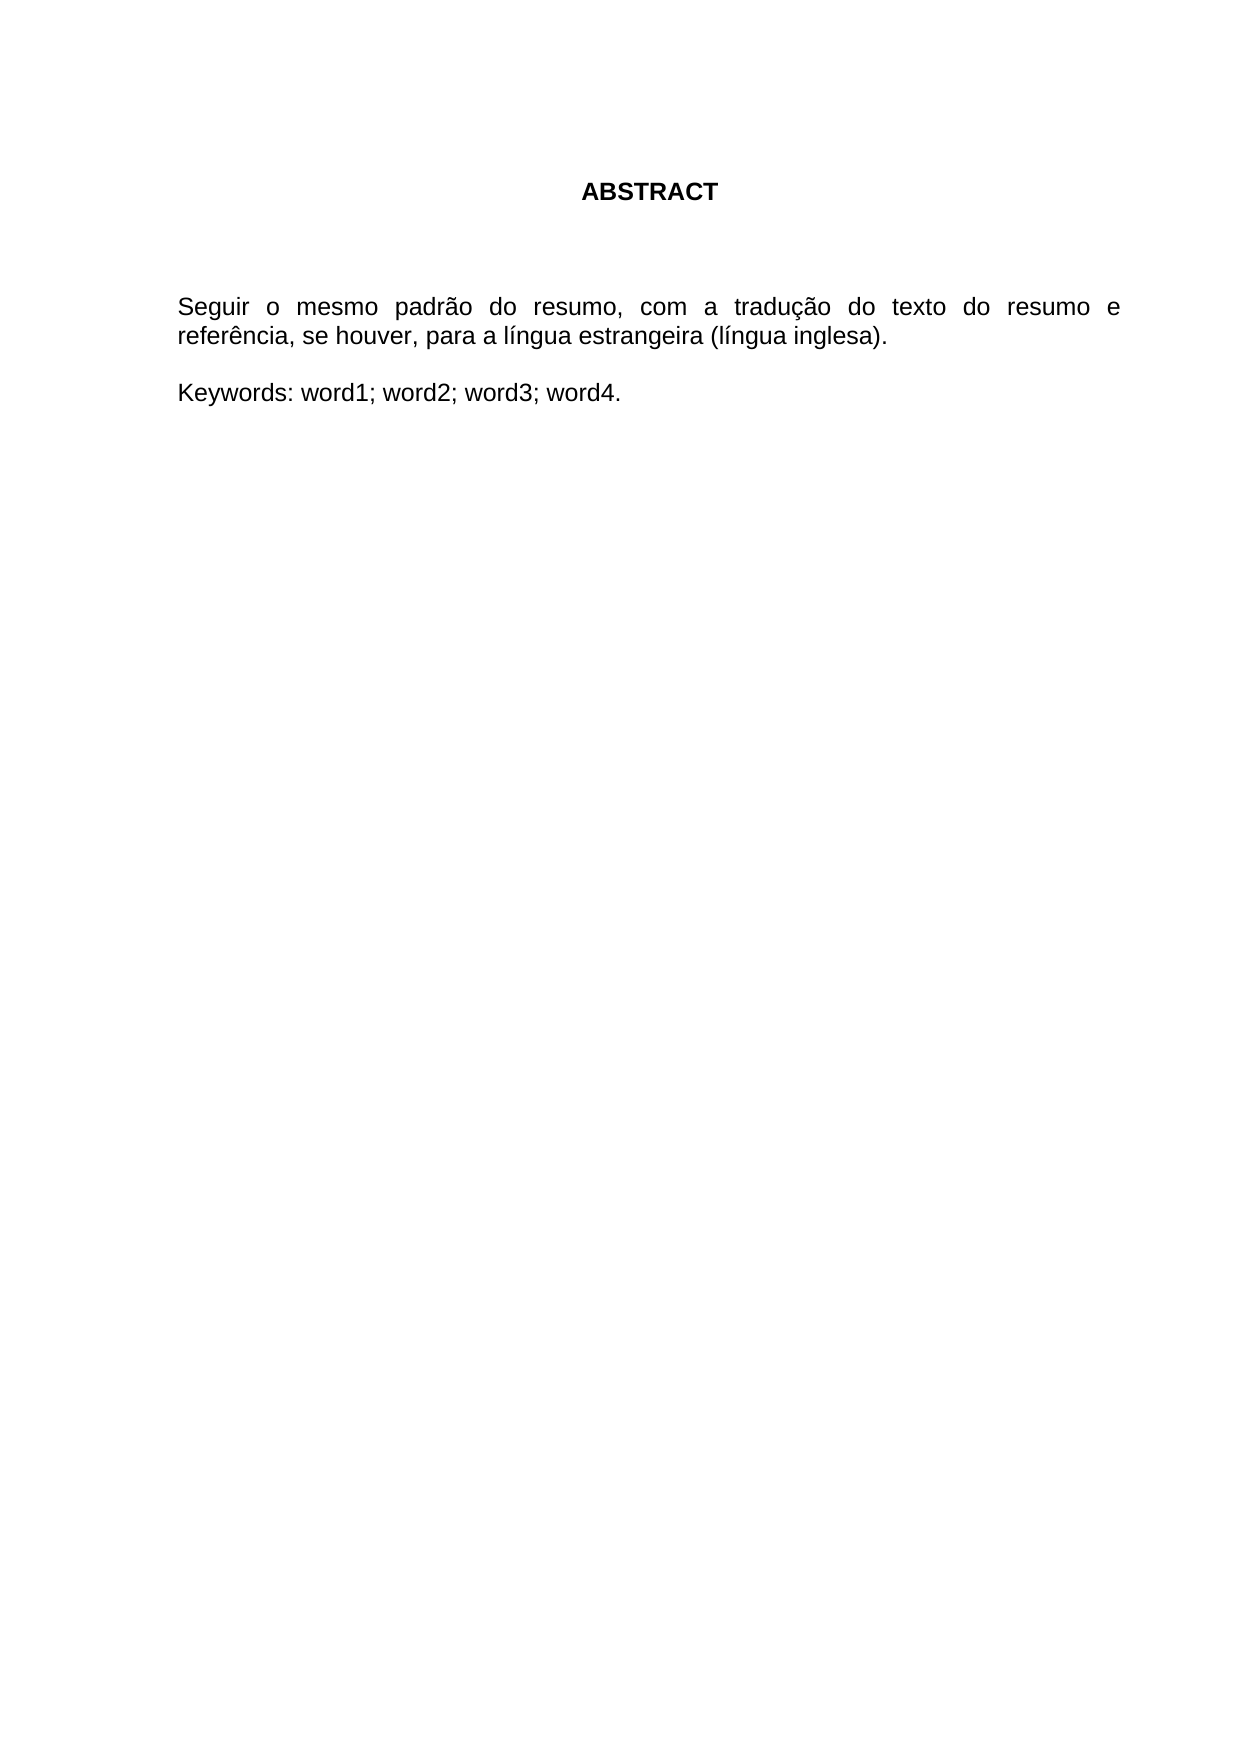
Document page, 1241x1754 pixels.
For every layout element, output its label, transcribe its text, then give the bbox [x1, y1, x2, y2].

text ABSTRACT [177, 177, 1122, 206]
text Keywords: word1; word2; word3; word4. [177, 378, 1122, 407]
text Seguir o mesmo padrão do resumo, com a tradução do texto do resumo e referência, se houver, para a língua estrangeira (língua inglesa). [177, 292, 1122, 350]
